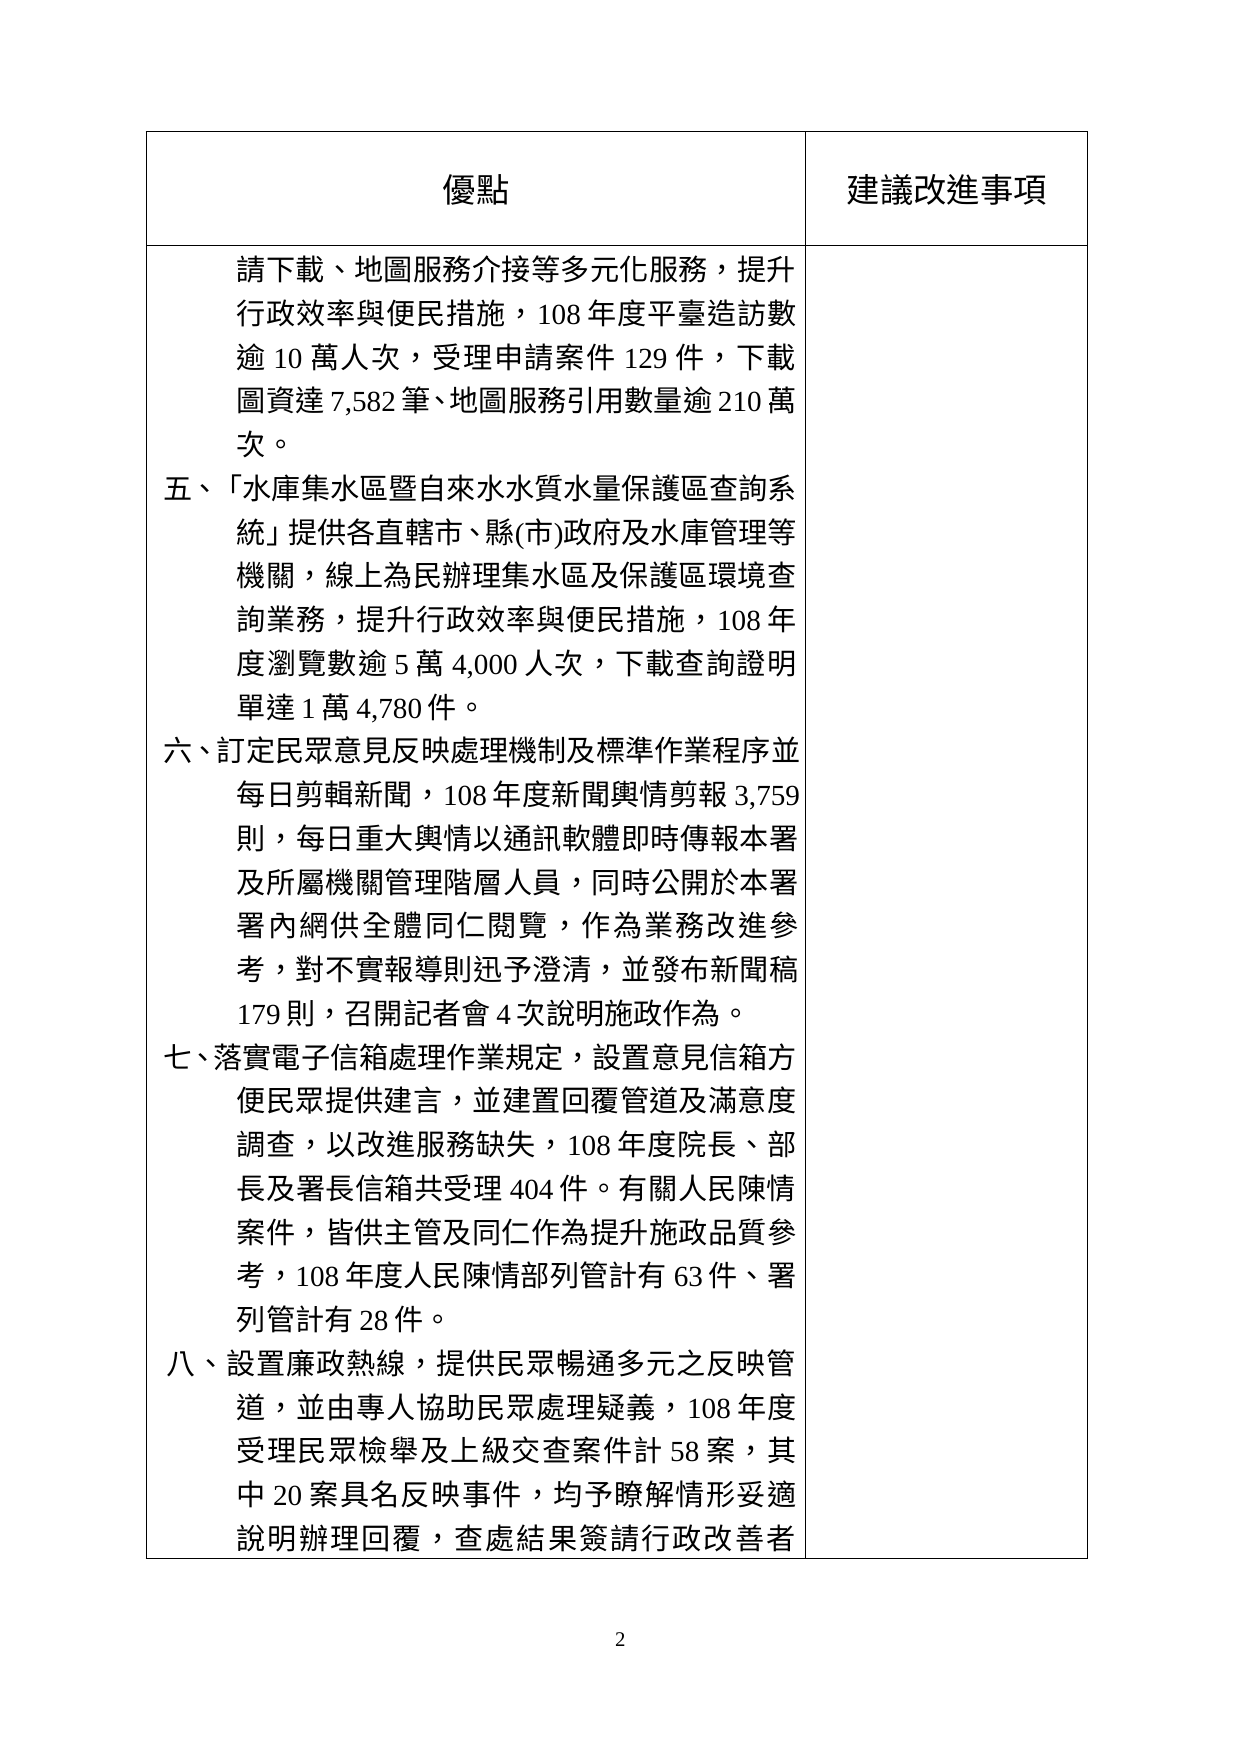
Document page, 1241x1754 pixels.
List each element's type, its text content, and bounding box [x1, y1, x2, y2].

table_cell 請下載、地圖服務介接等多元化服務，提升行政效率與便民措施，108年度平臺造訪數逾10萬人次，受理申請案件129件，下載圖資達7,582筆、地圖服務引用數量逾210萬次。 五、「水庫集水區暨自來水水質水量保護區查詢系統」提供各直轄市、縣(市)政府及水庫管理等機關，線上為民辦理集水區及保護區環境查詢業務，提升行政效率與便民措施，108年度瀏覽數逾5萬4,000人次，下載查詢證明單達1萬4,780件。 六、訂定民眾意見反映處理機制及標準作業程序並每日剪輯新聞，108年度新聞輿情剪報3,759則，每日重大輿情以通訊軟體即時傳報本署及所屬機關管理階層人員，同時公開於本署署內網供全體同仁閱覽，作為業務改進參考，對不實報導則迅予澄清，並發布新聞稿179則，召開記者會4次說明施政作為。 七、落實電子信箱處理作業規定，設置意見信箱方便民眾提供建言，並建置回覆管道及滿意度調查，以改進服務缺失，108年度院長、部長及署長信箱共受理404件。有關人民陳情案件，皆供主管及同仁作為提升施政品質參考，108年度人民陳情部列管計有63件、署列管計有28件。 八、設置廉政熱線，提供民眾暢通多元之反映管道，並由專人協助民眾處理疑義，108年度受理民眾檢舉及上級交查案件計58案，其中20案具名反映事件，均予瞭解情形妥適說明辦理回覆，查處結果簽請行政改善者 [147, 246, 805, 1558]
table_header 建議改進事項 [806, 132, 1087, 244]
table_cell [806, 246, 1087, 1558]
table_header 優點 [147, 132, 805, 244]
